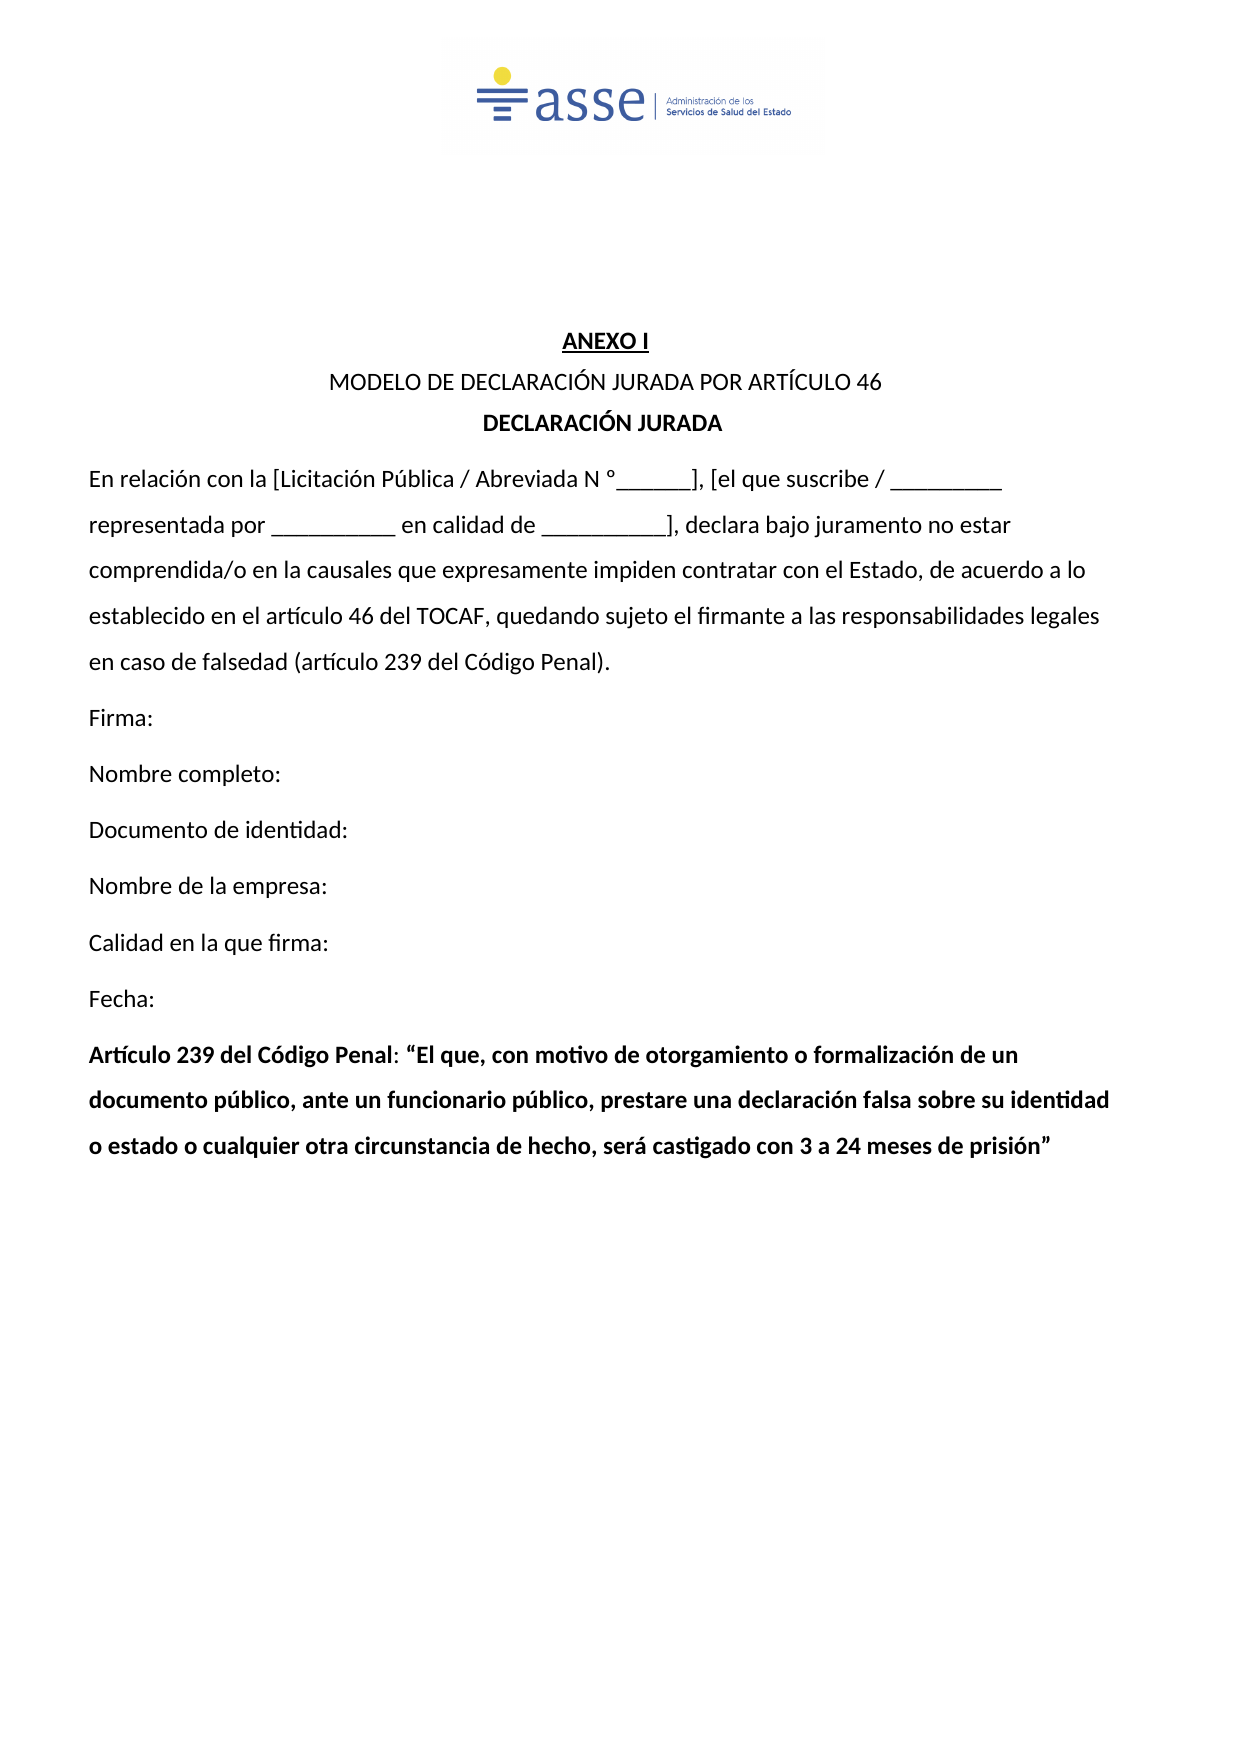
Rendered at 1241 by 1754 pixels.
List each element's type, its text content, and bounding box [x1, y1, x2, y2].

text MODELO DE DECLARACIÓN JURADA POR ARTÍCULO 46 [89, 366, 1122, 396]
text Firma: [89, 702, 1122, 733]
text Fecha: [89, 983, 1122, 1013]
text Artículo 239 del Código Penal: “El que, con motivo de otorgamiento o formalización de un documento público, ante un funcionario público, prestare una declaración falsa sobre su identidad o estado o cualquier otra circunstancia de hecho, será castigado con 3 a 24 meses de prisión” [89, 1039, 1122, 1161]
text DECLARACIÓN JURADA [89, 407, 1122, 437]
text ANEXO I [89, 325, 1122, 356]
text Nombre de la empresa: [89, 871, 1122, 901]
picture [441, 37, 826, 155]
text Calidad en la que firma: [89, 927, 1122, 957]
text Nombre completo: [89, 758, 1122, 789]
text Documento de identidad: [89, 814, 1122, 845]
text En relación con la [Licitación Pública / Abreviada N º______], [el que suscribe / _________ representada por __________ en calidad de __________], declara bajo juramento no estar comprendida/o en la causales que expresamente impiden contratar con el Estado, de acuerdo a lo establecido en el artículo 46 del TOCAF, quedando sujeto el firmante a las responsabilidades legales en caso de falsedad (artículo 239 del Código Penal). [89, 463, 1122, 676]
